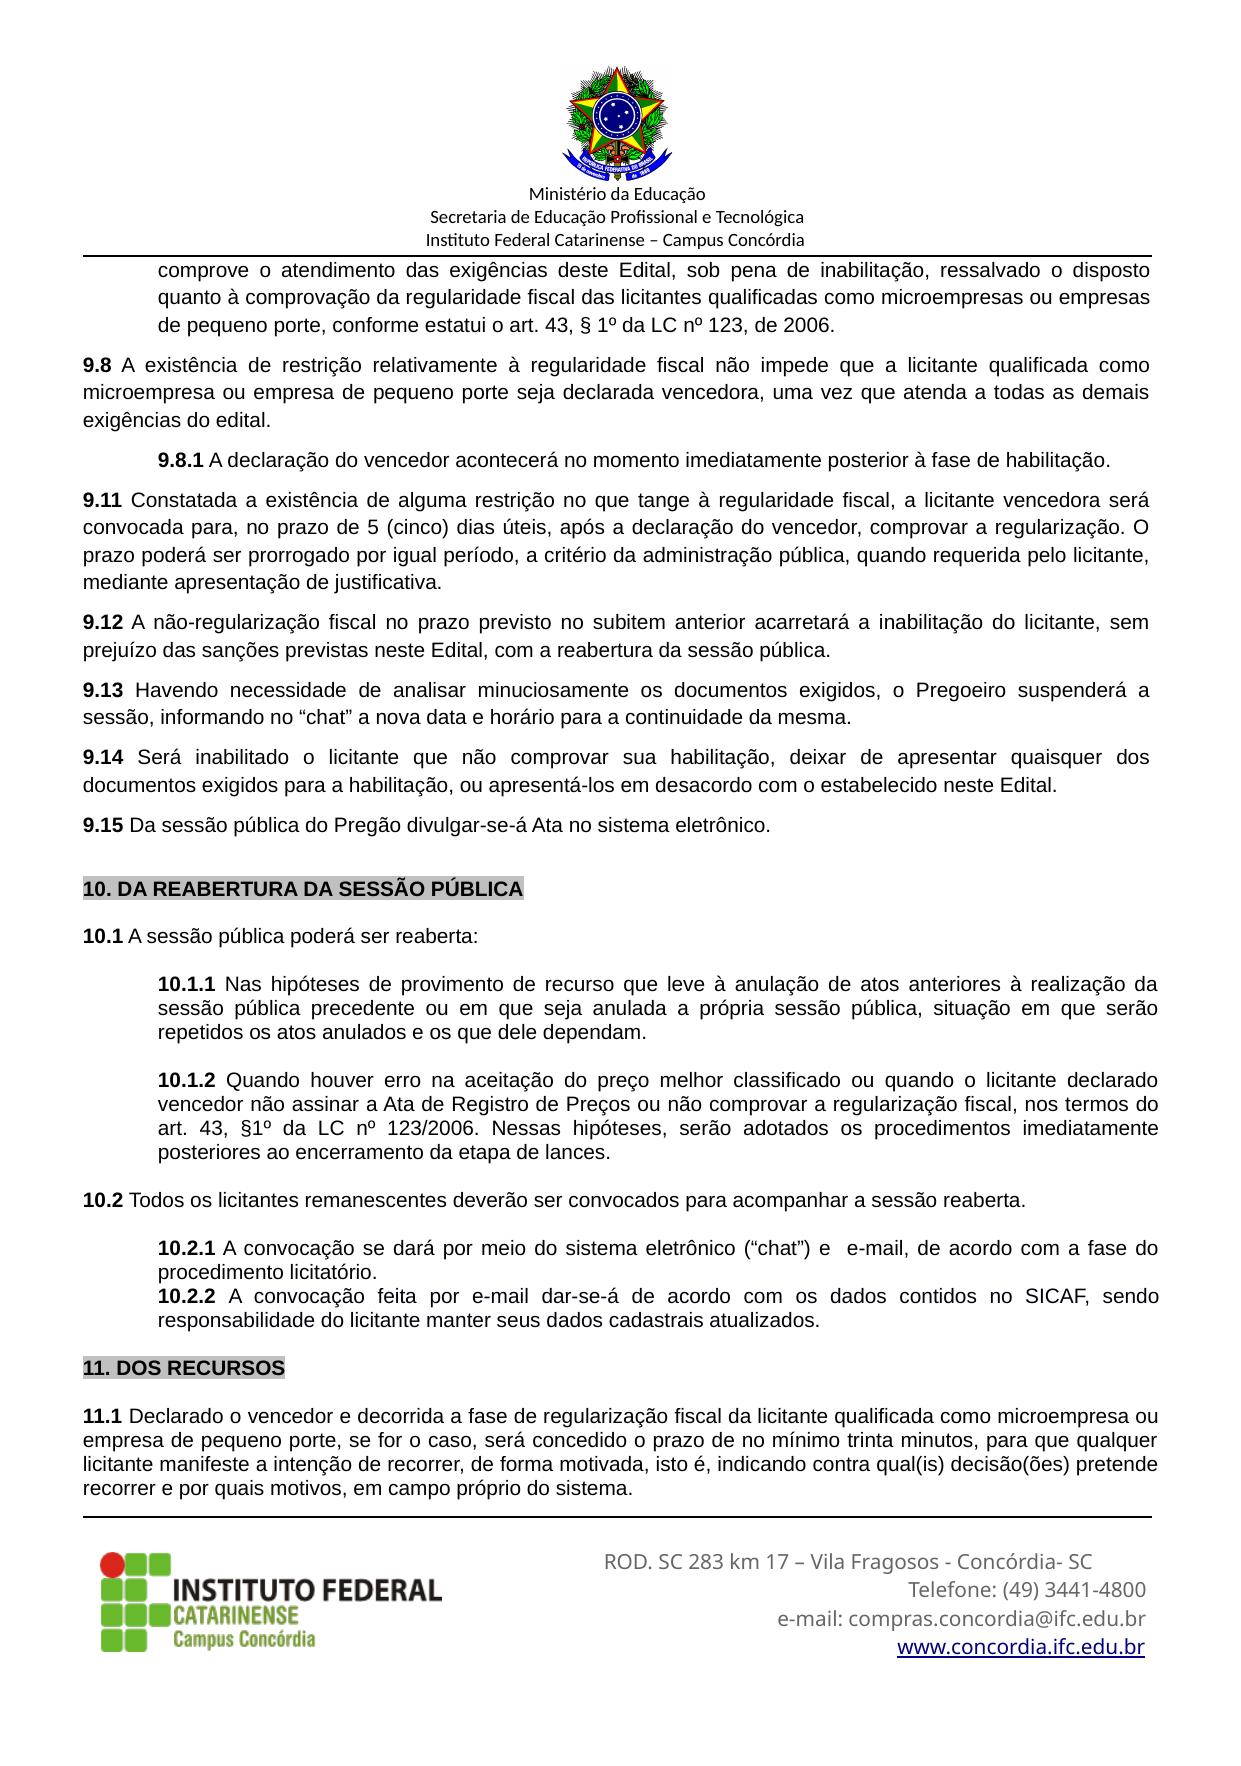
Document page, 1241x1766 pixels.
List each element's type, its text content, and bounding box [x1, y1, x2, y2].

picture [100, 1552, 442, 1652]
text 9.14 Será inabilitado o licitante que não comprovar sua habilitação, deixar de apresentar quaisquer dos documentos exigidos para a habilitação, ou apresentá-los em desacordo com o estabelecido neste Edital. [83, 745, 1152, 796]
text 9.8.1 A declaração do vencedor acontecerá no momento imediatamente posterior à fase de habilitação. [158, 447, 1152, 471]
text 11.1 Declarado o vencedor e decorrida a fase de regularização fiscal da licitante qualificada como microempresa ou empresa de pequeno porte, se for o caso, será concedido o prazo de no mínimo trinta minutos, para que qualquer licitante manifeste a intenção de recorrer, de forma motivada, isto é, indicando contra qual(is) decisão(ões) pretende recorrer e por quais motivos, em campo próprio do sistema. [83, 1403, 1160, 1499]
text 10.2.1 A convocação se dará por meio do sistema eletrônico (“chat”) e e-mail, de acordo com a fase do procedimento licitatório. [158, 1236, 1160, 1284]
text 10.1.2 Quando houver erro na aceitação do preço melhor classificado ou quando o licitante declarado vencedor não assinar a Ata de Registro de Preços ou não comprovar a regularização fiscal, nos termos do art. 43, §1º da LC nº 123/2006. Nessas hipóteses, serão adotados os procedimentos imediatamente posteriores ao encerramento da etapa de lances. [158, 1068, 1160, 1164]
text 10. DA REABERTURA DA SESSÃO PÚBLICA [83, 876, 1160, 900]
text 9.13 Havendo necessidade de analisar minuciosamente os documentos exigidos, o Pregoeiro suspenderá a sessão, informando no “chat” a nova data e horário para a continuidade da mesma. [83, 677, 1152, 729]
text 9.11 Constatada a existência de alguma restrição no que tange à regularidade fiscal, a licitante vencedora será convocada para, no prazo de 5 (cinco) dias úteis, após a declaração do vencedor, comprovar a regularização. O prazo poderá ser prorrogado por igual período, a critério da administração pública, quando requerida pelo licitante, mediante apresentação de justificativa. [83, 487, 1152, 594]
text 10.2.2 A convocação feita por e-mail dar-se-á de acordo com os dados contidos no SICAF, sendo responsabilidade do licitante manter seus dados cadastrais atualizados. [158, 1284, 1160, 1332]
text 9.8 A existência de restrição relativamente à regularidade fiscal não impede que a licitante qualificada como microempresa ou empresa de pequeno porte seja declarada vencedora, uma vez que atenda a todas as demais exigências do edital. [83, 352, 1152, 431]
text 10.1.1 Nas hipóteses de provimento de recurso que leve à anulação de atos anteriores à realização da sessão pública precedente ou em que seja anulada a própria sessão pública, situação em que serão repetidos os atos anulados e os que dele dependam. [158, 972, 1160, 1044]
text comprove o atendimento das exigências deste Edital, sob pena de inabilitação, ressalvado o disposto quanto à comprovação da regularidade fiscal das licitantes qualificadas como microempresas ou empresas de pequeno porte, conforme estatui o art. 43, § 1º da LC nº 123, de 2006. [158, 257, 1152, 336]
text 10.1 A sessão pública poderá ser reaberta: [83, 924, 1160, 948]
text 9.12 A não-regularização fiscal no prazo previsto no subitem anterior acarretará a inabilitação do licitante, sem prejuízo das sanções previstas neste Edital, com a reabertura da sessão pública. [83, 610, 1152, 661]
text 11. DOS RECURSOS [83, 1356, 1160, 1379]
text 10.2 Todos os licitantes remanescentes deverão ser convocados para acompanhar a sessão reaberta. [83, 1188, 1160, 1212]
text 9.15 Da sessão pública do Pregão divulgar-se-á Ata no sistema eletrônico. [83, 812, 1152, 836]
